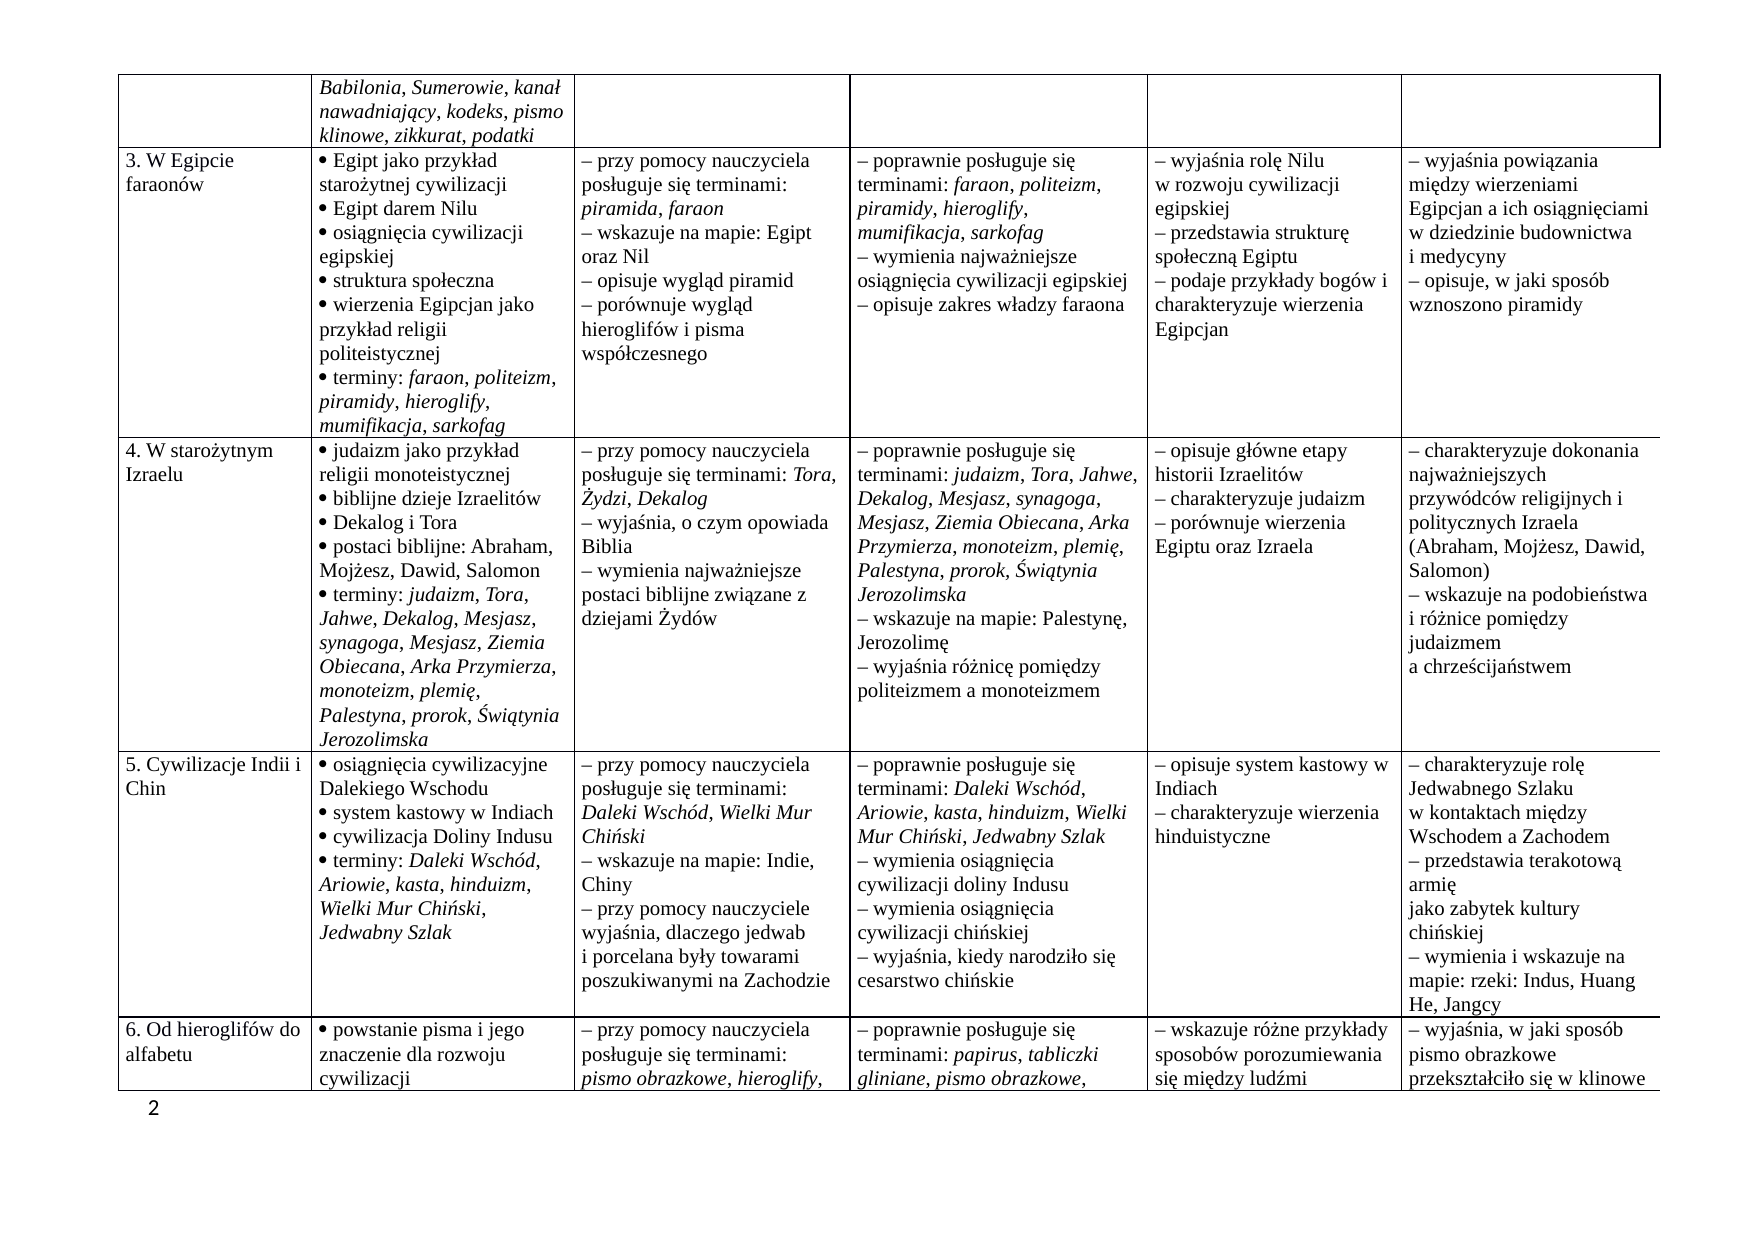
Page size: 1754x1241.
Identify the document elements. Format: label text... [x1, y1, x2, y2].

table_cell – charakteryzuje dokonania najważniejszych przywódców religijnych i politycznych Izraela (Abraham, Mojżesz, Dawid, Salomon) – wskazuje na podobieństwa i różnice pomiędzy judaizmem a chrześcijaństwem [1402, 438, 1660, 751]
table_cell [119, 75, 311, 147]
table_cell – poprawnie posługuje się terminami: judaizm, Tora, Jahwe, Dekalog, Mesjasz, synagoga, Mesjasz, Ziemia Obiecana, Arka Przymierza, monoteizm, plemię, Palestyna, prorok, Świątynia Jerozolimska – wskazuje na mapie: Palestynę, Jerozolimę – wyjaśnia różnicę pomiędzy politeizmem a monoteizmem [851, 438, 1147, 751]
table_cell – poprawnie posługuje się terminami: faraon, politeizm, piramidy, hieroglify, mumifikacja, sarkofag – wymienia najważniejsze osiągnięcia cywilizacji egipskiej – opisuje zakres władzy faraona [851, 148, 1147, 437]
table_cell – przy pomocy nauczyciela posługuje się terminami: Daleki Wschód, Wielki Mur Chiński – wskazuje na mapie: Indie, Chiny – przy pomocy nauczyciele wyjaśnia, dlaczego jedwab i porcelana były towarami poszukiwanymi na Zachodzie [575, 752, 849, 1016]
table_cell – poprawnie posługuje się terminami: papirus, tabliczki gliniane, pismo obrazkowe, [851, 1018, 1147, 1089]
table_cell – przy pomocy nauczyciela posługuje się terminami: pismo obrazkowe, hieroglify, [575, 1018, 849, 1089]
table_cell – opisuje system kastowy w Indiach – charakteryzuje wierzenia hinduistyczne [1148, 752, 1401, 1016]
table_cell – charakteryzuje rolę Jedwabnego Szlaku w kontaktach między Wschodem a Zachodem – przedstawia terakotową armię jako zabytek kultury chińskiej – wymienia i wskazuje na mapie: rzeki: Indus, Huang He, Jangcy [1402, 752, 1660, 1016]
table_cell  Egipt jako przykład starożytnej cywilizacji  Egipt darem Nilu  osiągnięcia cywilizacji egipskiej  struktura społeczna  wierzenia Egipcjan jako przykład religii politeistycznej  terminy: faraon, politeizm, piramidy, hieroglify, mumifikacja, sarkofag [312, 148, 574, 437]
table_cell [851, 75, 1147, 147]
table_cell – przy pomocy nauczyciela posługuje się terminami: piramida, faraon – wskazuje na mapie: Egipt oraz Nil – opisuje wygląd piramid – porównuje wygląd hieroglifów i pisma współczesnego [575, 148, 849, 437]
table_cell  osiągnięcia cywilizacyjne Dalekiego Wschodu  system kastowy w Indiach  cywilizacja Doliny Indusu  terminy: Daleki Wschód, Ariowie, kasta, hinduizm, Wielki Mur Chiński, Jedwabny Szlak [312, 752, 574, 1016]
table_cell – poprawnie posługuje się terminami: Daleki Wschód, Ariowie, kasta, hinduizm, Wielki Mur Chiński, Jedwabny Szlak – wymienia osiągnięcia cywilizacji doliny Indusu – wymienia osiągnięcia cywilizacji chińskiej – wyjaśnia, kiedy narodziło się cesarstwo chińskie [851, 752, 1147, 1016]
table_cell – opisuje główne etapy historii Izraelitów – charakteryzuje judaizm – porównuje wierzenia Egiptu oraz Izraela [1148, 438, 1401, 751]
table_cell – przy pomocy nauczyciela posługuje się terminami: Tora, Żydzi, Dekalog – wyjaśnia, o czym opowiada Biblia – wymienia najważniejsze postaci biblijne związane z dziejami Żydów [575, 438, 849, 751]
table_cell 5. Cywilizacje Indii i Chin [119, 752, 311, 1016]
table_cell – wyjaśnia, w jaki sposób pismo obrazkowe przekształciło się w klinowe [1402, 1018, 1660, 1089]
table_cell – wyjaśnia powiązania między wierzeniami Egipcjan a ich osiągnięciami w dziedzinie budownictwa i medycyny – opisuje, w jaki sposób wznoszono piramidy [1402, 148, 1660, 437]
table_cell 4. W starożytnym Izraelu [119, 438, 311, 751]
table_cell  powstanie pisma i jego znaczenie dla rozwoju cywilizacji [312, 1018, 574, 1089]
table_cell – wskazuje różne przykłady sposobów porozumiewania się między ludźmi [1148, 1018, 1401, 1089]
table_cell 3. W Egipcie faraonów [119, 148, 311, 437]
table_cell [1148, 75, 1401, 147]
table_cell [1402, 75, 1659, 147]
table_cell [575, 75, 849, 147]
table_cell  judaizm jako przykład religii monoteistycznej  biblijne dzieje Izraelitów  Dekalog i Tora  postaci biblijne: Abraham, Mojżesz, Dawid, Salomon  terminy: judaizm, Tora, Jahwe, Dekalog, Mesjasz, synagoga, Mesjasz, Ziemia Obiecana, Arka Przymierza, monoteizm, plemię, Palestyna, prorok, Świątynia Jerozolimska [312, 438, 574, 751]
table_cell Babilonia, Sumerowie, kanał nawadniający, kodeks, pismo klinowe, zikkurat, podatki [312, 75, 574, 147]
table_cell 6. Od hieroglifów do alfabetu [119, 1018, 311, 1089]
table_cell – wyjaśnia rolę Nilu w rozwoju cywilizacji egipskiej – przedstawia strukturę społeczną Egiptu – podaje przykłady bogów i charakteryzuje wierzenia Egipcjan [1148, 148, 1401, 437]
